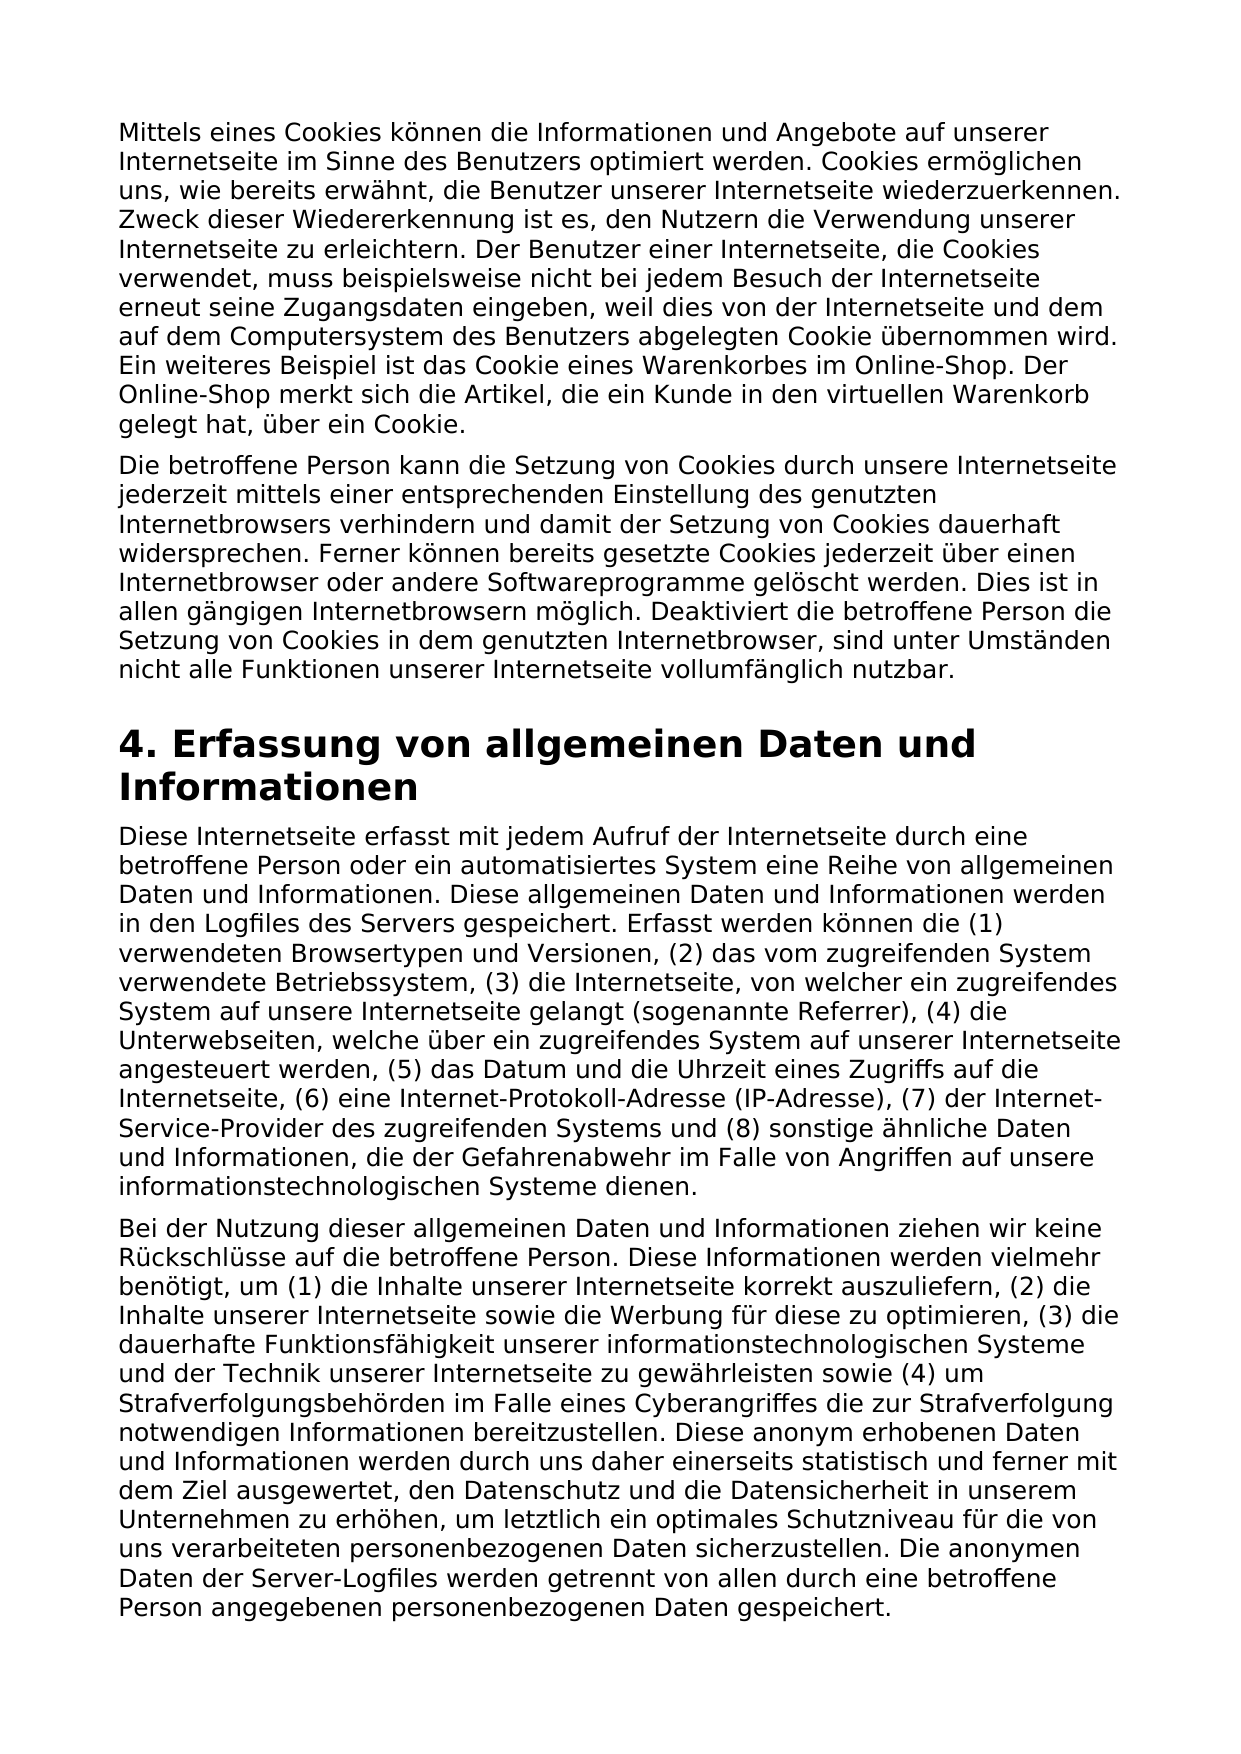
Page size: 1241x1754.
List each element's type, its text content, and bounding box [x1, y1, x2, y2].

text Diese Internetseite erfasst mit jedem Aufruf der Internetseite durch eine betroffene Person oder ein automatisiertes System eine Reihe von allgemeinen Daten und Informationen. Diese allgemeinen Daten und Informationen werden in den Logfiles des Servers gespeichert. Erfasst werden können die (1) verwendeten Browsertypen und Versionen, (2) das vom zugreifenden System verwendete Betriebssystem, (3) die Internetseite, von welcher ein zugreifendes System auf unsere Internetseite gelangt (sogenannte Referrer), (4) die Unterwebseiten, welche über ein zugreifendes System auf unserer Internetseite angesteuert werden, (5) das Datum und die Uhrzeit eines Zugriffs auf die Internetseite, (6) eine Internet-Protokoll-Adresse (IP-Adresse), (7) der Internet-Service-Provider des zugreifenden Systems und (8) sonstige ähnliche Daten und Informationen, die der Gefahrenabwehr im Falle von Angriffen auf unsere informationstechnologischen Systeme dienen. [118, 822, 1122, 1201]
text Mittels eines Cookies können die Informationen und Angebote auf unserer Internetseite im Sinne des Benutzers optimiert werden. Cookies ermöglichen uns, wie bereits erwähnt, die Benutzer unserer Internetseite wiederzuerkennen. Zweck dieser Wiedererkennung ist es, den Nutzern die Verwendung unserer Internetseite zu erleichtern. Der Benutzer einer Internetseite, die Cookies verwendet, muss beispielsweise nicht bei jedem Besuch der Internetseite erneut seine Zugangsdaten eingeben, weil dies von der Internetseite und dem auf dem Computersystem des Benutzers abgelegten Cookie übernommen wird. Ein weiteres Beispiel ist das Cookie eines Warenkorbes im Online-Shop. Der Online-Shop merkt sich die Artikel, die ein Kunde in den virtuellen Warenkorb gelegt hat, über ein Cookie. [118, 118, 1122, 439]
text Die betroffene Person kann die Setzung von Cookies durch unsere Internetseite jederzeit mittels einer entsprechenden Einstellung des genutzten Internetbrowsers verhindern und damit der Setzung von Cookies dauerhaft widersprechen. Ferner können bereits gesetzte Cookies jederzeit über einen Internetbrowser oder andere Softwareprogramme gelöscht werden. Dies ist in allen gängigen Internetbrowsern möglich. Deaktiviert die betroffene Person die Setzung von Cookies in dem genutzten Internetbrowser, sind unter Umständen nicht alle Funktionen unserer Internetseite vollumfänglich nutzbar. [118, 451, 1122, 685]
text Bei der Nutzung dieser allgemeinen Daten und Informationen ziehen wir keine Rückschlüsse auf die betroffene Person. Diese Informationen werden vielmehr benötigt, um (1) die Inhalte unserer Internetseite korrekt auszuliefern, (2) die Inhalte unserer Internetseite sowie die Werbung für diese zu optimieren, (3) die dauerhafte Funktionsfähigkeit unserer informationstechnologischen Systeme und der Technik unserer Internetseite zu gewährleisten sowie (4) um Strafverfolgungsbehörden im Falle eines Cyberangriffes die zur Strafverfolgung notwendigen Informationen bereitzustellen. Diese anonym erhobenen Daten und Informationen werden durch uns daher einerseits statistisch und ferner mit dem Ziel ausgewertet, den Datenschutz und die Datensicherheit in unserem Unternehmen zu erhöhen, um letztlich ein optimales Schutzniveau für die von uns verarbeiteten personenbezogenen Daten sicherzustellen. Die anonymen Daten der Server-Logfiles werden getrennt von allen durch eine betroffene Person angegebenen personenbezogenen Daten gespeichert. [118, 1214, 1122, 1622]
subtitle 4. Erfassung von allgemeinen Daten und Informationen [118, 722, 1122, 809]
